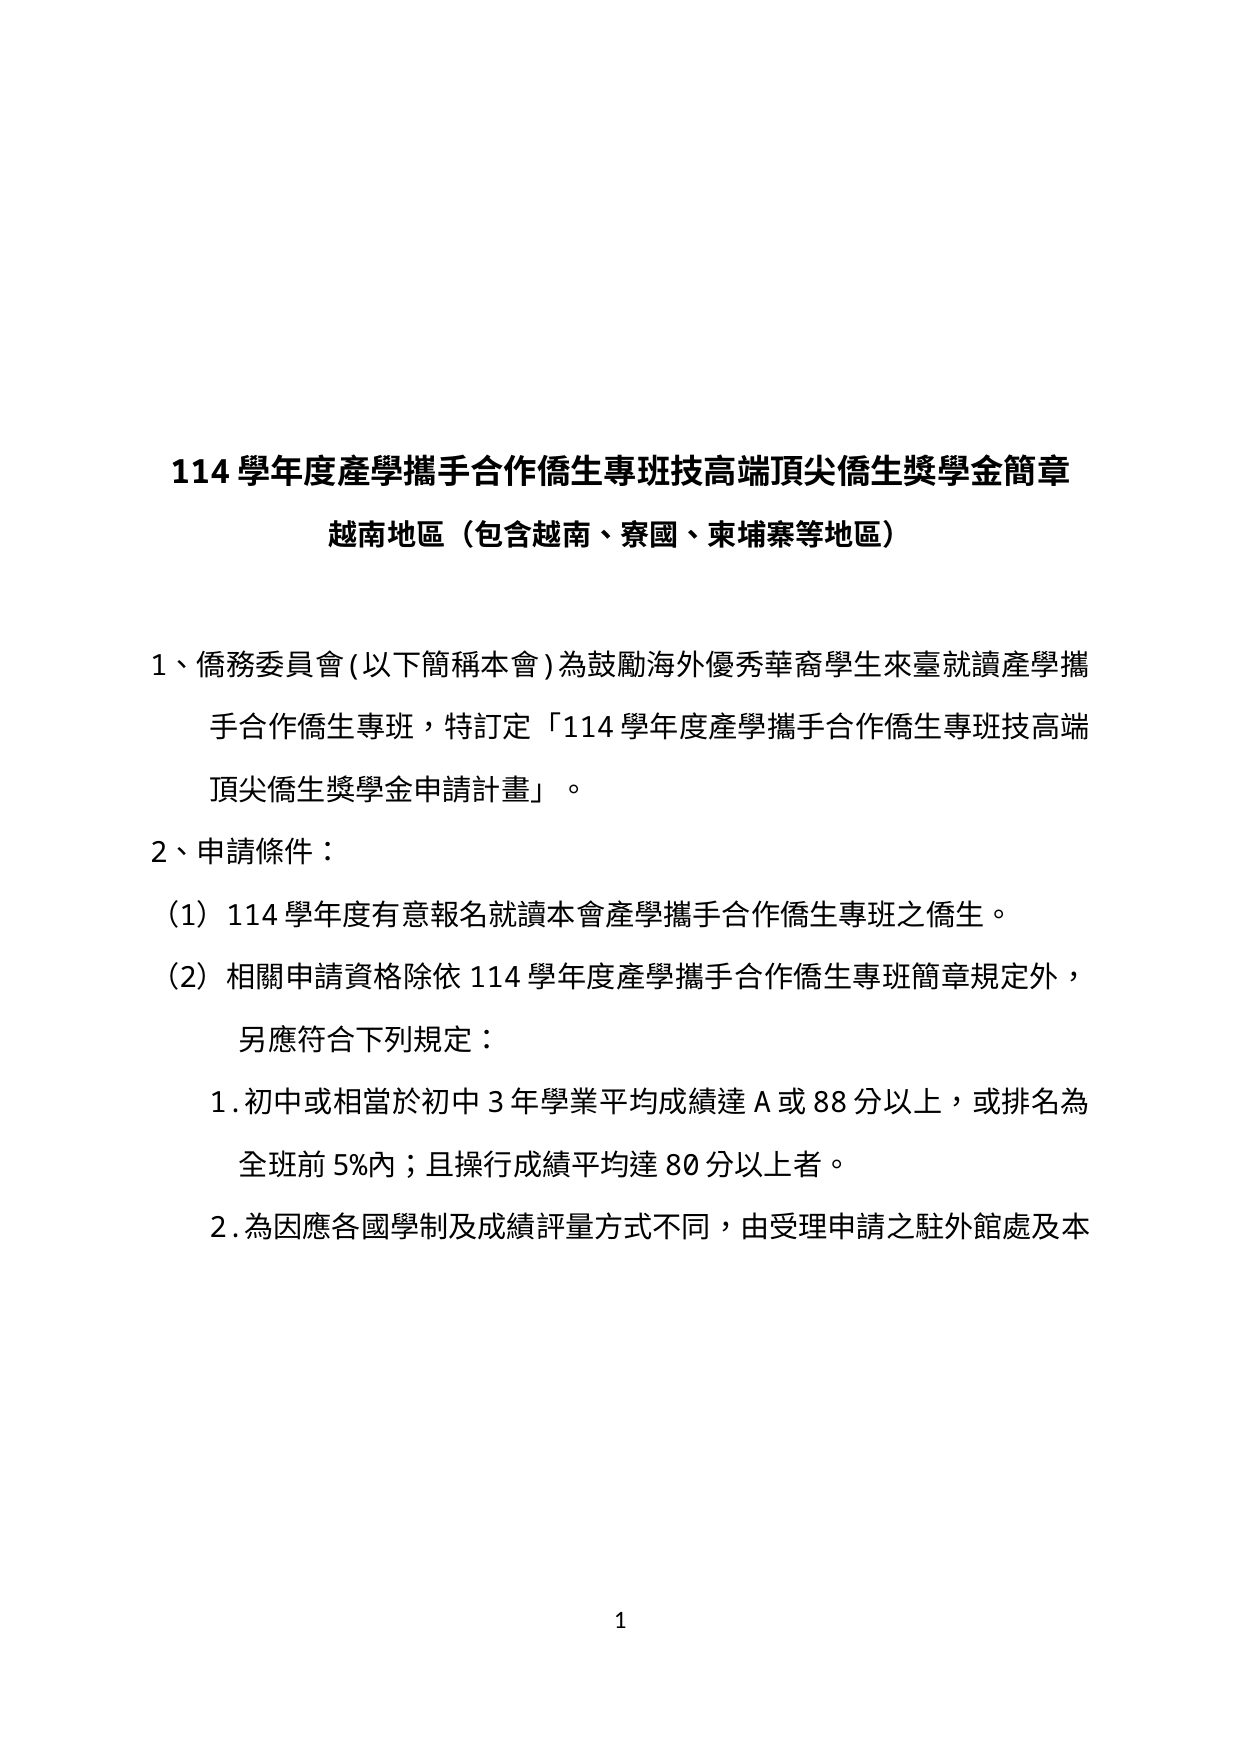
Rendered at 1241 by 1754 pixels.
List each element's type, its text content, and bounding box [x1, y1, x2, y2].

list 為因應各國學制及成績評量方式不同，由受理申請之駐外館處及本 [209, 1183, 1090, 1246]
list 相關申請資格除依114學年度產學攜手合作僑生專班簡章規定外，另應符合下列規定： [150, 933, 1090, 1058]
text 越南地區（包含越南、寮國、柬埔寨等地區） [150, 496, 1090, 558]
list 初中或相當於初中3年學業平均成績達A或88分以上，或排名為全班前5%內；且操行成績平均達80分以上者。 [209, 1058, 1090, 1183]
list 114學年度有意報名就讀本會產學攜手合作僑生專班之僑生。 [150, 871, 1090, 933]
text 114學年度產學攜手合作僑生專班技高端頂尖僑生獎學金簡章 [150, 433, 1090, 496]
list 僑務委員會(以下簡稱本會)為鼓勵海外優秀華裔學生來臺就讀產學攜手合作僑生專班，特訂定「114學年度產學攜手合作僑生專班技高端頂尖僑生獎學金申請計畫」。 [150, 621, 1090, 808]
list 申請條件： [150, 808, 1090, 871]
